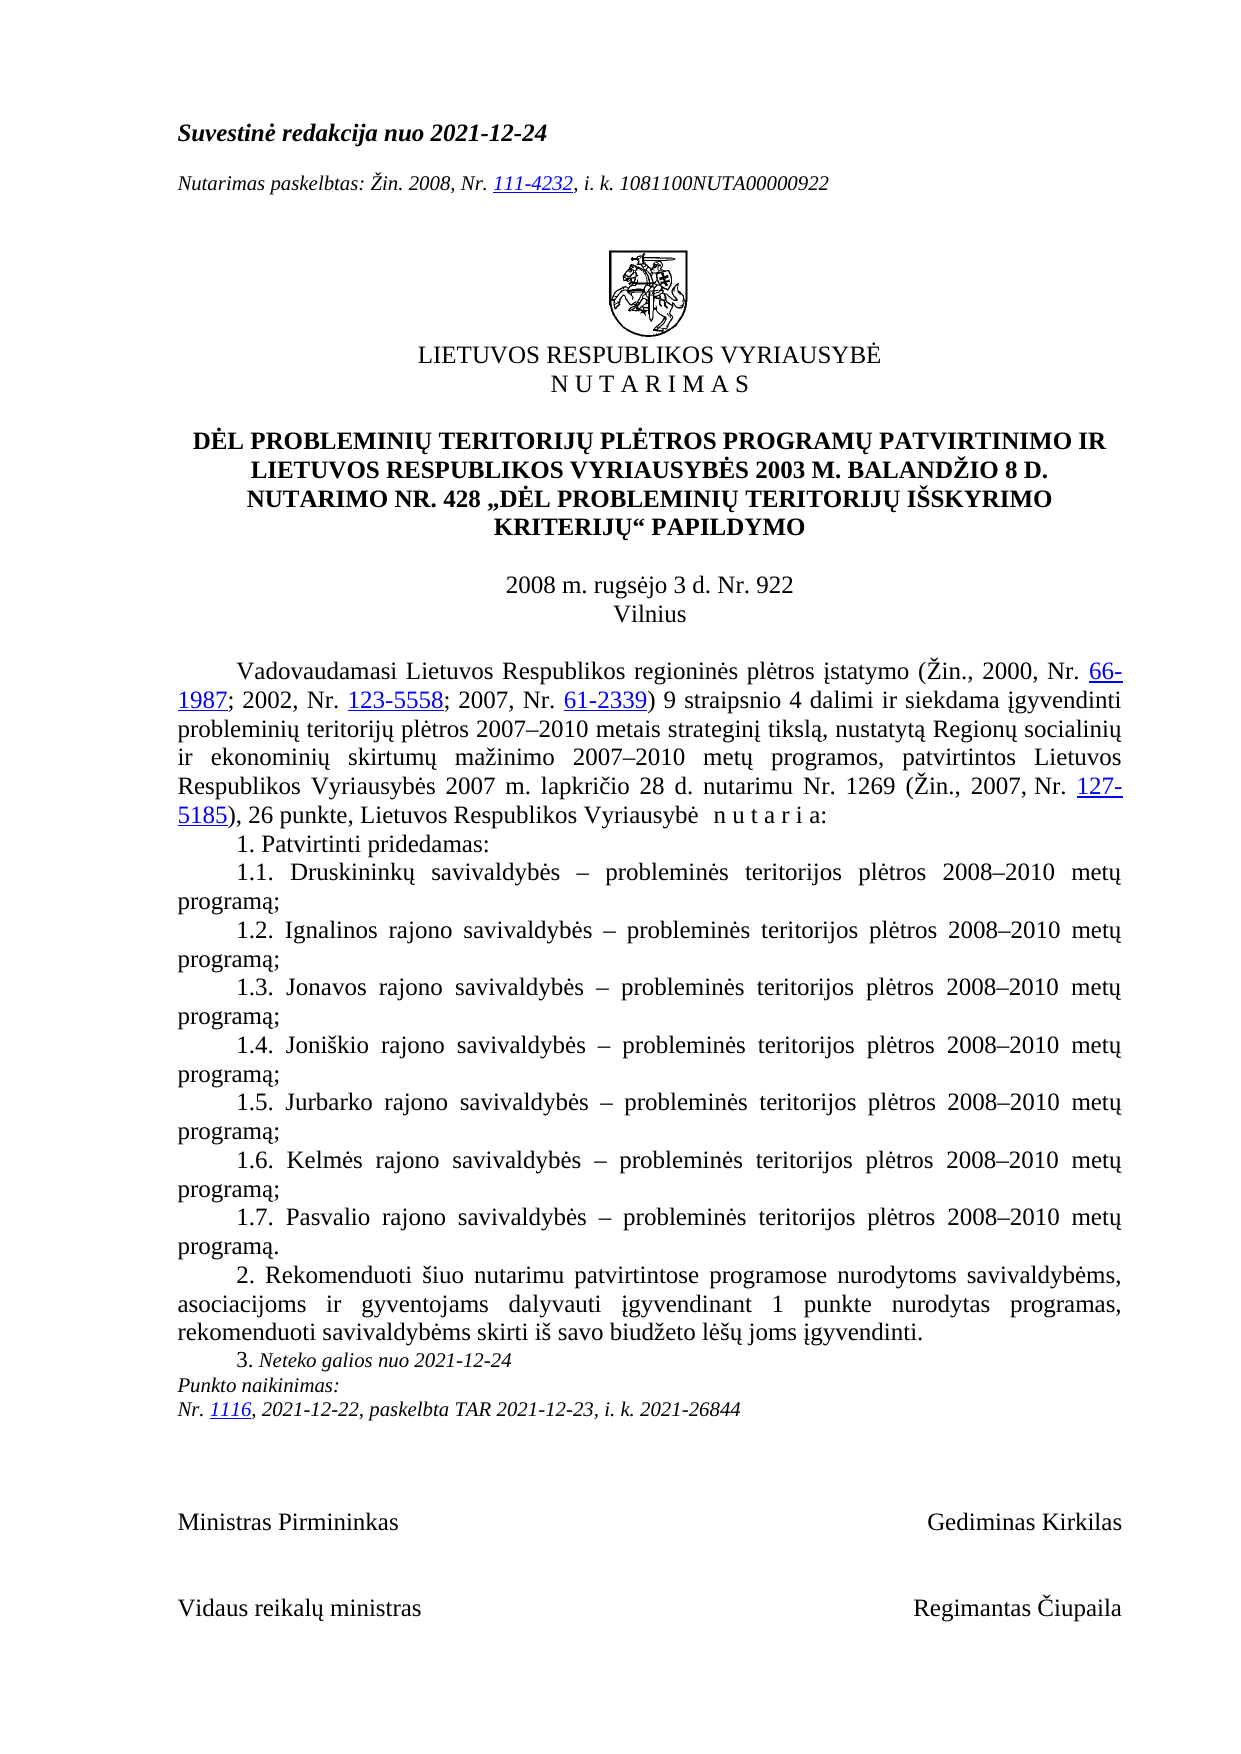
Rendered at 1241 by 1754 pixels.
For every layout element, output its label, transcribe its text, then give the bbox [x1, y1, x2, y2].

text 1.3. Jonavos rajono savivaldybės – probleminės teritorijos plėtros 2008–2010 metų programą; [177, 972, 1122, 1030]
text NUTARIMAS [177, 369, 1122, 397]
text Nutarimas paskelbtas: Žin. 2008, Nr. 111-4232, i. k. 1081100NUTA00000922 [177, 171, 1122, 195]
text 1.4. Joniškio rajono savivaldybės – probleminės teritorijos plėtros 2008–2010 metų programą; [177, 1030, 1122, 1087]
text 1. Patvirtinti pridedamas: [177, 829, 1122, 857]
text 1.1. Druskininkų savivaldybės – probleminės teritorijos plėtros 2008–2010 metų programą; [177, 857, 1122, 915]
text 1.6. Kelmės rajono savivaldybės – probleminės teritorijos plėtros 2008–2010 metų programą; [177, 1145, 1122, 1202]
text Vadovaudamasi Lietuvos Respublikos regioninės plėtros įstatymo (Žin., 2000, Nr. 66-1987; 2002, Nr. 123-5558; 2007, Nr. 61-2339) 9 straipsnio 4 dalimi ir siekdama įgyvendinti probleminių teritorijų plėtros 2007–2010 metais strateginį tikslą, nustatytą Regionų socialinių ir ekonominių skirtumų mažinimo 2007–2010 metų programos, patvirtintos Lietuvos Respublikos Vyriausybės 2007 m. lapkričio 28 d. nutarimu Nr. 1269 (Žin., 2007, Nr. 127-5185), 26 punkte, Lietuvos Respublikos Vyriausybė nutaria: [177, 656, 1122, 829]
text Vilnius [177, 599, 1122, 627]
subtitle DĖL PROBLEMINIŲ TERITORIJŲ plėtros programų PATVIRTINIMO IR Lietuvos Respublikos Vyriausybės 2003 m. balandžio 8 d. nutarimo Nr. 428 „Dėl probleminių teritorijų išskyrimo kriterijų“ papildymo [177, 426, 1122, 541]
text Punkto naikinimas: [177, 1373, 1122, 1397]
text 2008 m. rugsėjo 3 d. Nr. 922 [177, 570, 1122, 599]
text 1.7. Pasvalio rajono savivaldybės – probleminės teritorijos plėtros 2008–2010 metų programą. [177, 1202, 1122, 1260]
text Lietuvos Respublikos Vyriausybė [177, 340, 1122, 369]
text 3. Neteko galios nuo 2021-12-24 [177, 1346, 1122, 1373]
text Nr. 1116, 2021-12-22, paskelbta TAR 2021-12-23, i. k. 2021-26844 [177, 1397, 1122, 1421]
text 2. Rekomenduoti šiuo nutarimu patvirtintose programose nurodytoms savivaldybėms, asociacijoms ir gyventojams dalyvauti įgyvendinant 1 punkte nurodytas programas, rekomenduoti savivaldybėms skirti iš savo biudžeto lėšų joms įgyvendinti. [177, 1260, 1122, 1346]
text 1.2. Ignalinos rajono savivaldybės – probleminės teritorijos plėtros 2008–2010 metų programą; [177, 915, 1122, 972]
text Ministras Pirmininkas Gediminas Kirkilas [177, 1507, 1122, 1536]
text 1.5. Jurbarko rajono savivaldybės – probleminės teritorijos plėtros 2008–2010 metų programą; [177, 1087, 1122, 1145]
text Suvestinė redakcija nuo 2021-12-24 [177, 118, 1122, 147]
text Vidaus reikalų ministras Regimantas Čiupaila [177, 1593, 1122, 1651]
